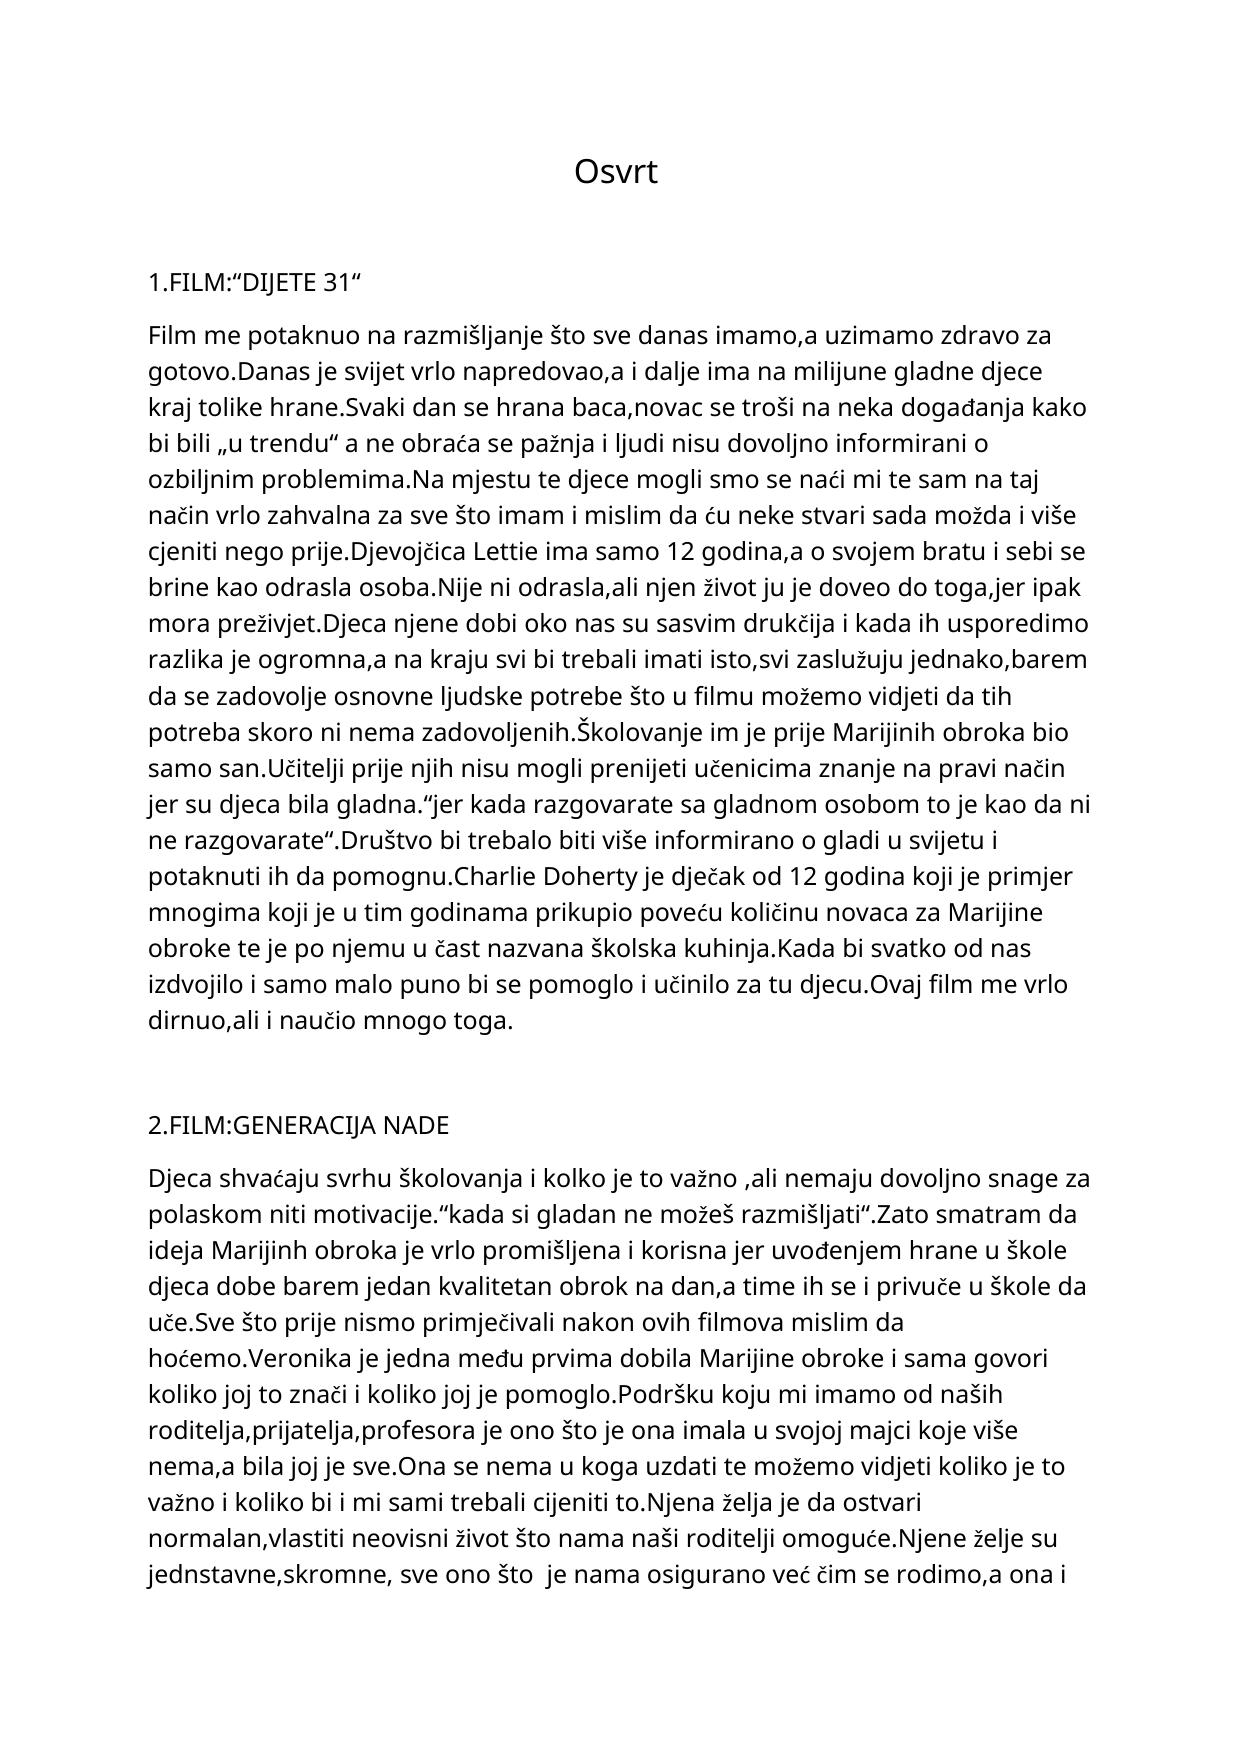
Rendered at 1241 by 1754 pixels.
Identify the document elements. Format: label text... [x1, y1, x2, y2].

text Djeca shvaćaju svrhu školovanja i kolko je to važno ,ali nemaju dovoljno snage za polaskom niti motivacije.“kada si gladan ne možeš razmišljati“.Zato smatram da ideja Marijinh obroka je vrlo promišljena i korisna jer uvođenjem hrane u škole djeca dobe barem jedan kvalitetan obrok na dan,a time ih se i privuče u škole da uče.Sve što prije nismo primječivali nakon ovih filmova mislim da hoćemo.Veronika je jedna među prvima dobila Marijine obroke i sama govori koliko joj to znači i koliko joj je pomoglo.Podršku koju mi imamo od naših roditelja,prijatelja,profesora je ono što je ona imala u svojoj majci koje više nema,a bila joj je sve.Ona se nema u koga uzdati te možemo vidjeti koliko je to važno i koliko bi i mi sami trebali cijeniti to.Njena želja je da ostvari normalan,vlastiti neovisni život što nama naši roditelji omoguće.Njene želje su jednstavne,skromne, sve ono što je nama osigurano već čim se rodimo,a ona i [148, 1161, 1093, 1591]
text 2.FILM:GENERACIJA NADE [148, 1108, 1093, 1142]
text 1.FILM:“DIJETE 31“ [148, 265, 1093, 299]
text Film me potaknuo na razmišljanje što sve danas imamo,a uzimamo zdravo za gotovo.Danas je svijet vrlo napredovao,a i dalje ima na milijune gladne djece kraj tolike hrane.Svaki dan se hrana baca,novac se troši na neka događanja kako bi bili „u trendu“ a ne obraća se pažnja i ljudi nisu dovoljno informirani o ozbiljnim problemima.Na mjestu te djece mogli smo se naći mi te sam na taj način vrlo zahvalna za sve što imam i mislim da ću neke stvari sada možda i više cjeniti nego prije.Djevojčica Lettie ima samo 12 godina,a o svojem bratu i sebi se brine kao odrasla osoba.Nije ni odrasla,ali njen život ju je doveo do toga,jer ipak mora preživjet.Djeca njene dobi oko nas su sasvim drukčija i kada ih usporedimo razlika je ogromna,a na kraju svi bi trebali imati isto,svi zaslužuju jednako,barem da se zadovolje osnovne ljudske potrebe što u filmu možemo vidjeti da tih potreba skoro ni nema zadovoljenih.Školovanje im je prije Marijinih obroka bio samo san.Učitelji prije njih nisu mogli prenijeti učenicima znanje na pravi način jer su djeca bila gladna.“jer kada razgovarate sa gladnom osobom to je kao da ni ne razgovarate“.Društvo bi trebalo biti više informirano o gladi u svijetu i potaknuti ih da pomognu.Charlie Doherty je dječak od 12 godina koji je primjer mnogima koji je u tim godinama prikupio poveću količinu novaca za Marijine obroke te je po njemu u čast nazvana školska kuhinja.Kada bi svatko od nas izdvojilo i samo malo puno bi se pomoglo i učinilo za tu djecu.Ovaj film me vrlo dirnuo,ali i naučio mnogo toga. [148, 318, 1093, 1037]
text Osvrt [148, 148, 1093, 193]
